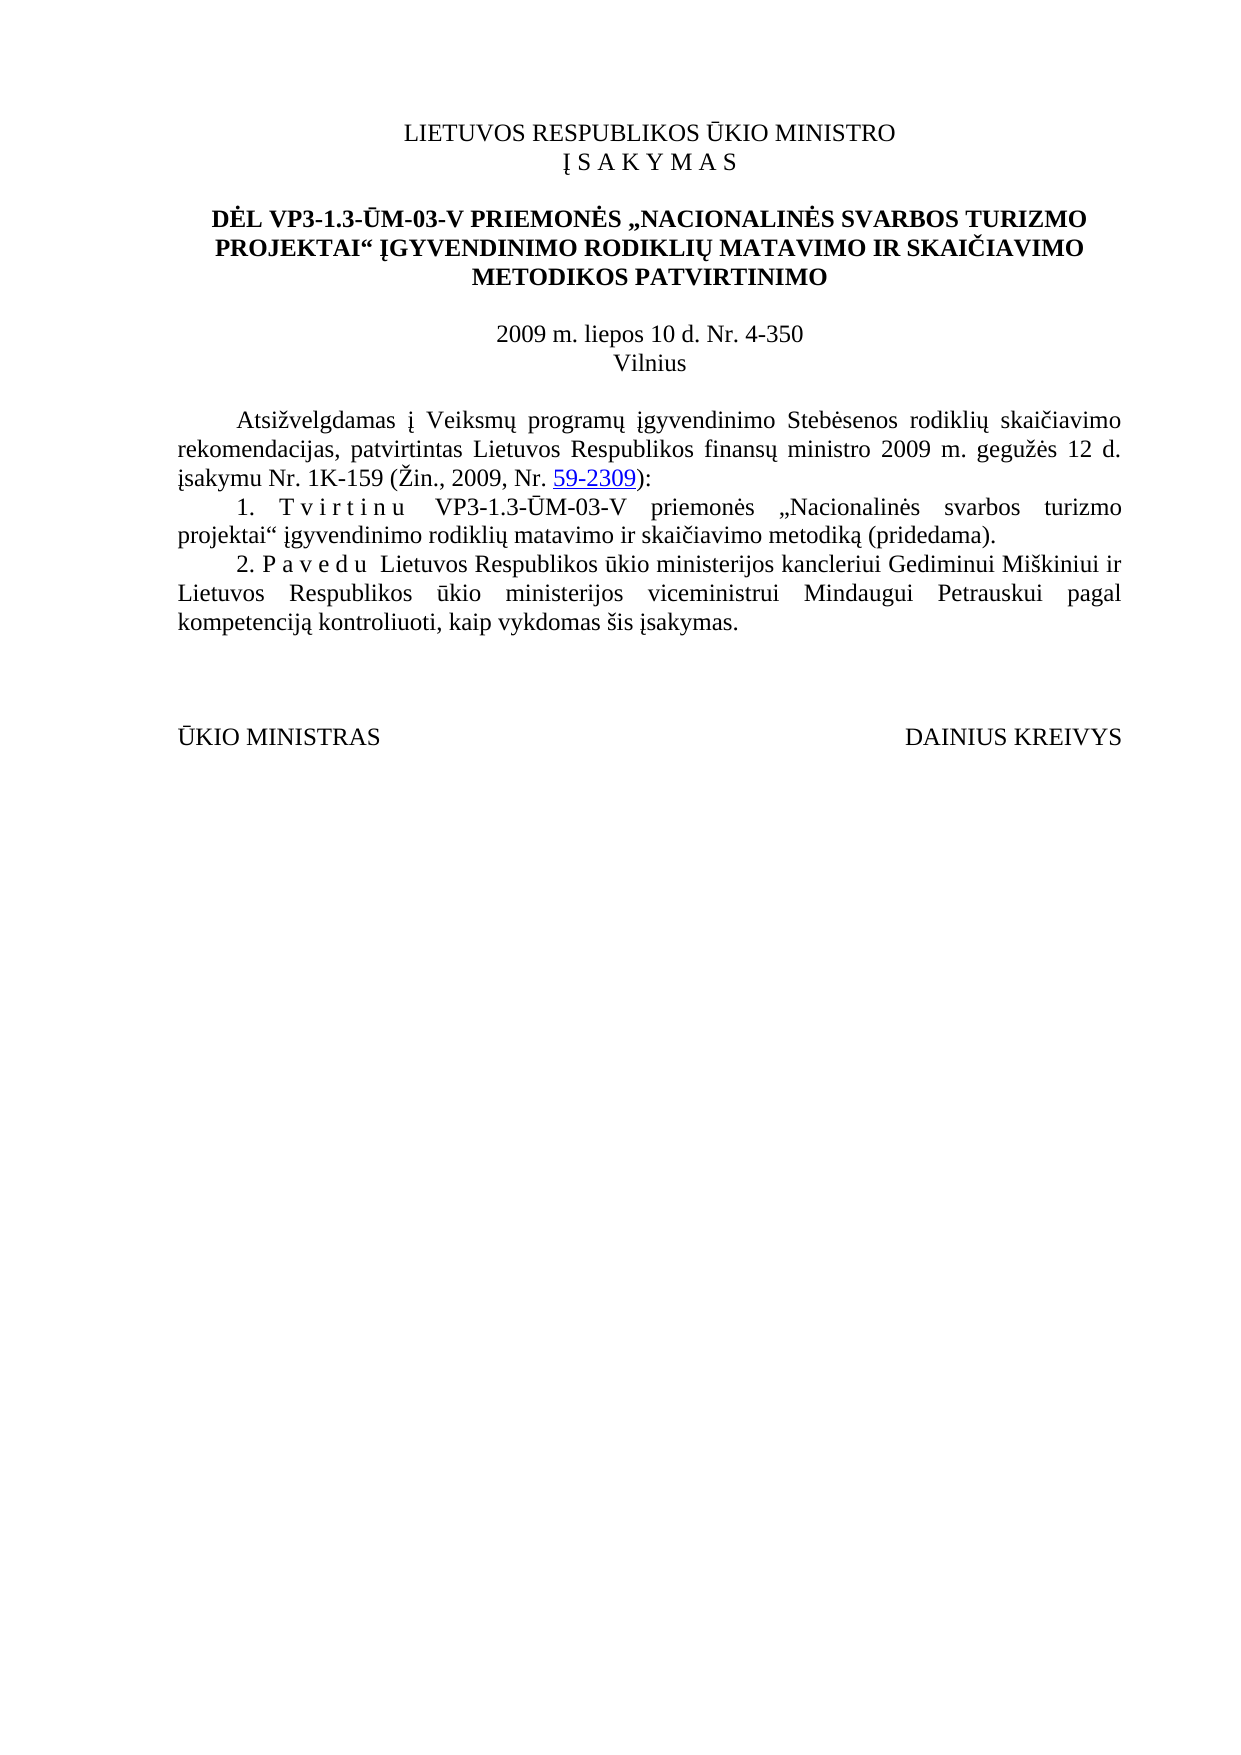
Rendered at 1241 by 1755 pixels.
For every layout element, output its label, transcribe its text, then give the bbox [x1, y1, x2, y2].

text Ūkio ministras Dainius Kreivys [177, 722, 1122, 751]
text ĮSAKYMAS [177, 147, 1122, 176]
text LIETUVOS RESPUBLIKOS ŪKIO MINISTRO [177, 118, 1122, 147]
text Vilnius [177, 348, 1122, 377]
text 2009 m. liepos 10 d. Nr. 4-350 [177, 319, 1122, 348]
text DĖL VP3-1.3-ŪM-03-V PRIEMONĖS „NACIONALINĖS SVARBOS TURIZMO PROJEKTAI“ ĮGYVENDINIMO RODIKLIŲ MATAVIMO IR SKAIČIAVIMO METODIKOS PATVIRTINIMO [177, 204, 1122, 291]
text 1. Tvirtinu VP3-1.3-ŪM-03-V priemonės „Nacionalinės svarbos turizmo projektai“ įgyvendinimo rodiklių matavimo ir skaičiavimo metodiką (pridedama). [177, 492, 1122, 549]
text Atsižvelgdamas į Veiksmų programų įgyvendinimo Stebėsenos rodiklių skaičiavimo rekomendacijas, patvirtintas Lietuvos Respublikos finansų ministro 2009 m. gegužės 12 d. įsakymu Nr. 1K-159 (Žin., 2009, Nr. 59-2309): [177, 406, 1122, 492]
text 2. Pavedu Lietuvos Respublikos ūkio ministerijos kancleriui Gediminui Miškiniui ir Lietuvos Respublikos ūkio ministerijos viceministrui Mindaugui Petrauskui pagal kompetenciją kontroliuoti, kaip vykdomas šis įsakymas. [177, 549, 1122, 636]
